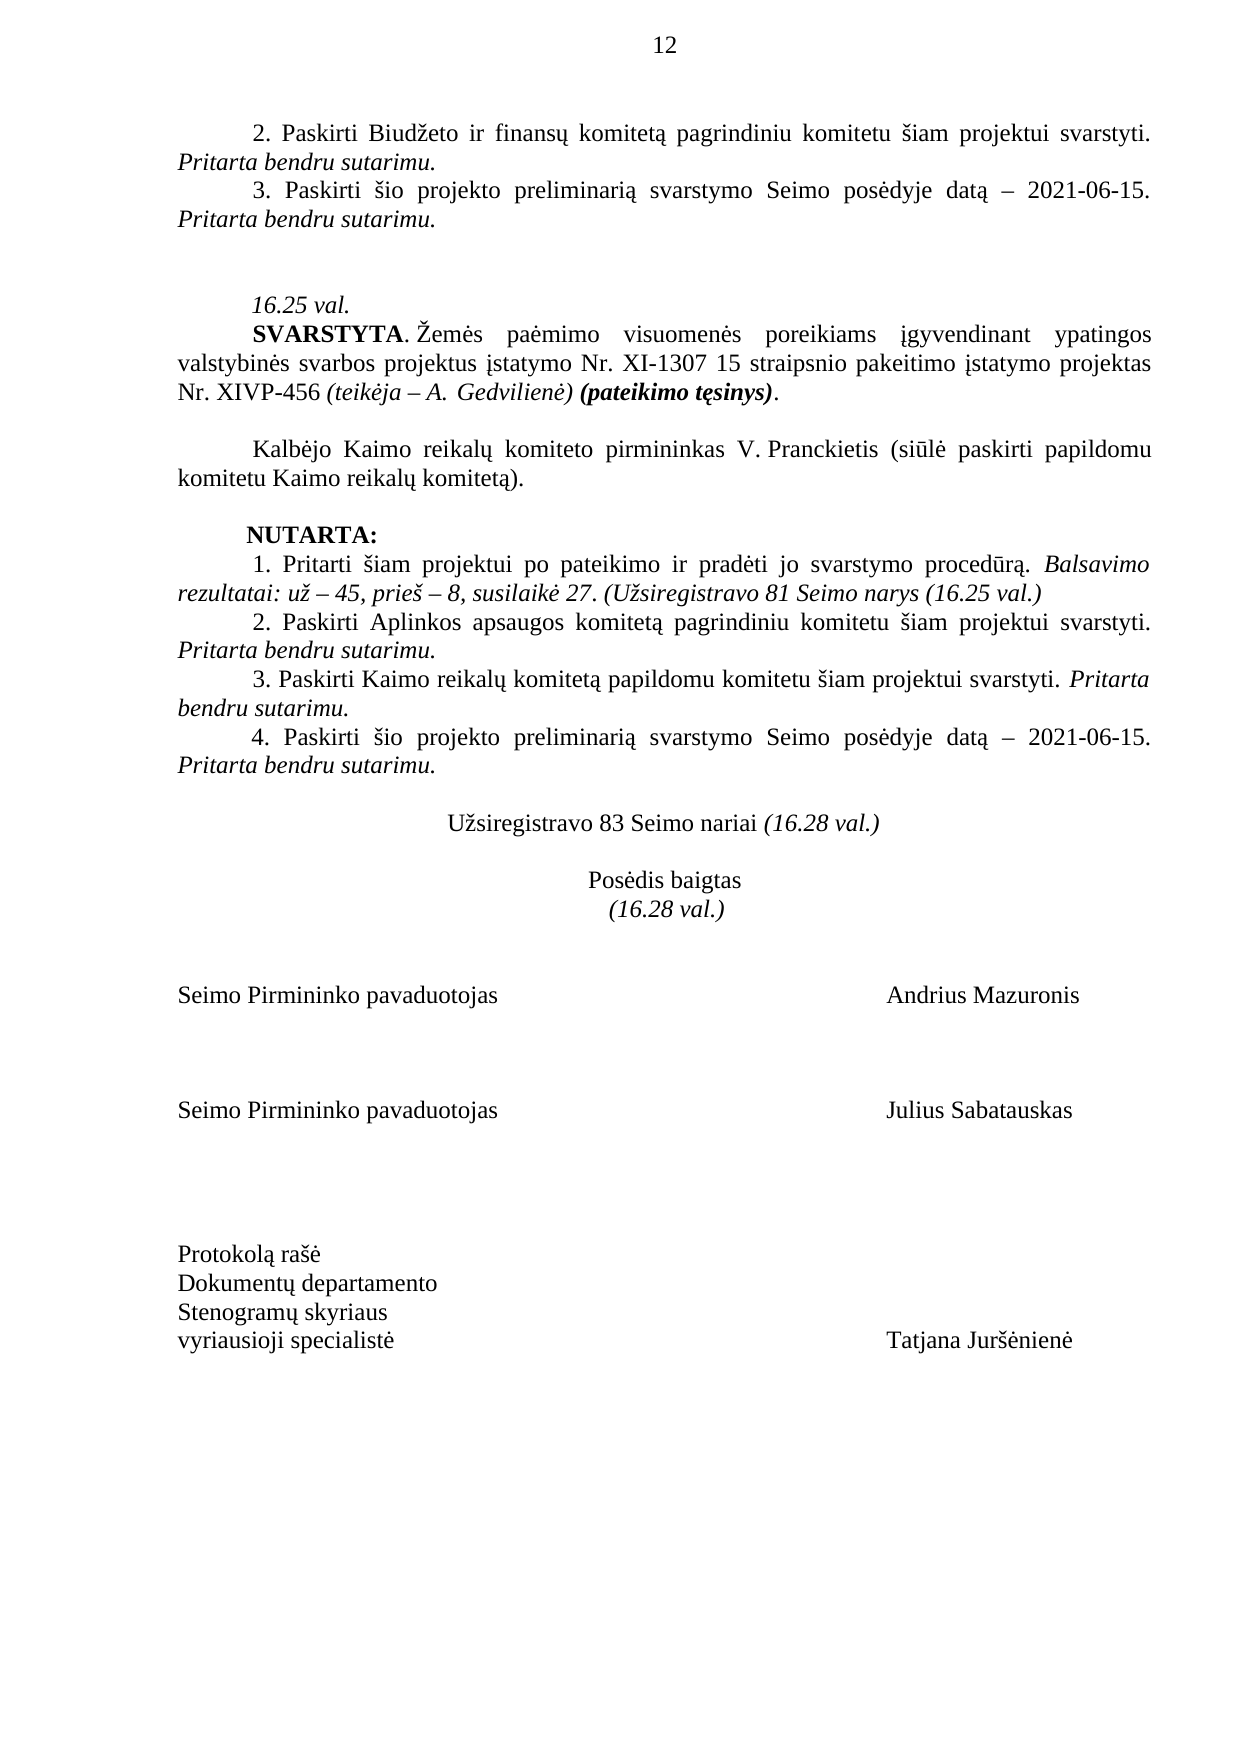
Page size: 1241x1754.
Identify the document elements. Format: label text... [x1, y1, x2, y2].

text Dokumentų departamento [177, 1268, 1152, 1297]
text 2. Paskirti Biudžeto ir finansų komitetą pagrindiniu komitetu šiam projektui svarstyti. Pritarta bendru sutarimu. [177, 118, 1152, 176]
text vyriausioji specialistė Tatjana Juršėnienė [177, 1326, 1152, 1354]
text 2. Paskirti Aplinkos apsaugos komitetą pagrindiniu komitetu šiam projektui svarstyti. Pritarta bendru sutarimu. [177, 607, 1152, 664]
text Seimo Pirmininko pavaduotojas Julius Sabatauskas [177, 1096, 1152, 1124]
text Kalbėjo Kaimo reikalų komiteto pirmininkas V. Pranckietis (siūlė paskirti papildomu komitetu Kaimo reikalų komitetą). [177, 434, 1152, 492]
text 4. Paskirti šio projekto preliminarią svarstymo Seimo posėdyje datą – 2021-06-15. Pritarta bendru sutarimu. [177, 722, 1152, 779]
text Seimo Pirmininko pavaduotojas Andrius Mazuronis [177, 981, 1152, 1009]
text 3. Paskirti Kaimo reikalų komitetą papildomu komitetu šiam projektui svarstyti. Pritarta bendru sutarimu. [177, 664, 1152, 722]
text 1. Pritarti šiam projektui po pateikimo ir pradėti jo svarstymo procedūrą. Balsavimo rezultatai: už – 45, prieš – 8, susilaikė 27. (Užsiregistravo 81 Seimo narys (16.25 val.) [177, 549, 1152, 607]
text Užsiregistravo 83 Seimo nariai (16.28 val.) [177, 808, 1152, 837]
text 3. Paskirti šio projekto preliminarią svarstymo Seimo posėdyje datą – 2021-06-15. Pritarta bendru sutarimu. [177, 176, 1152, 233]
text SVARSTYTA. Žemės paėmimo visuomenės poreikiams įgyvendinant ypatingos valstybinės svarbos projektus įstatymo Nr. XI-1307 15 straipsnio pakeitimo įstatymo projektas Nr. XIVP-456 (teikėja – A. Gedvilienė) (pateikimo tęsinys). [177, 319, 1152, 406]
text 16.25 val. [177, 291, 1152, 319]
text (16.28 val.) [177, 894, 1152, 923]
text Protokolą rašė [177, 1239, 1152, 1268]
text Posėdis baigtas [177, 866, 1152, 894]
text NUTARTA: [177, 521, 1152, 549]
text Stenogramų skyriaus [177, 1297, 1152, 1326]
